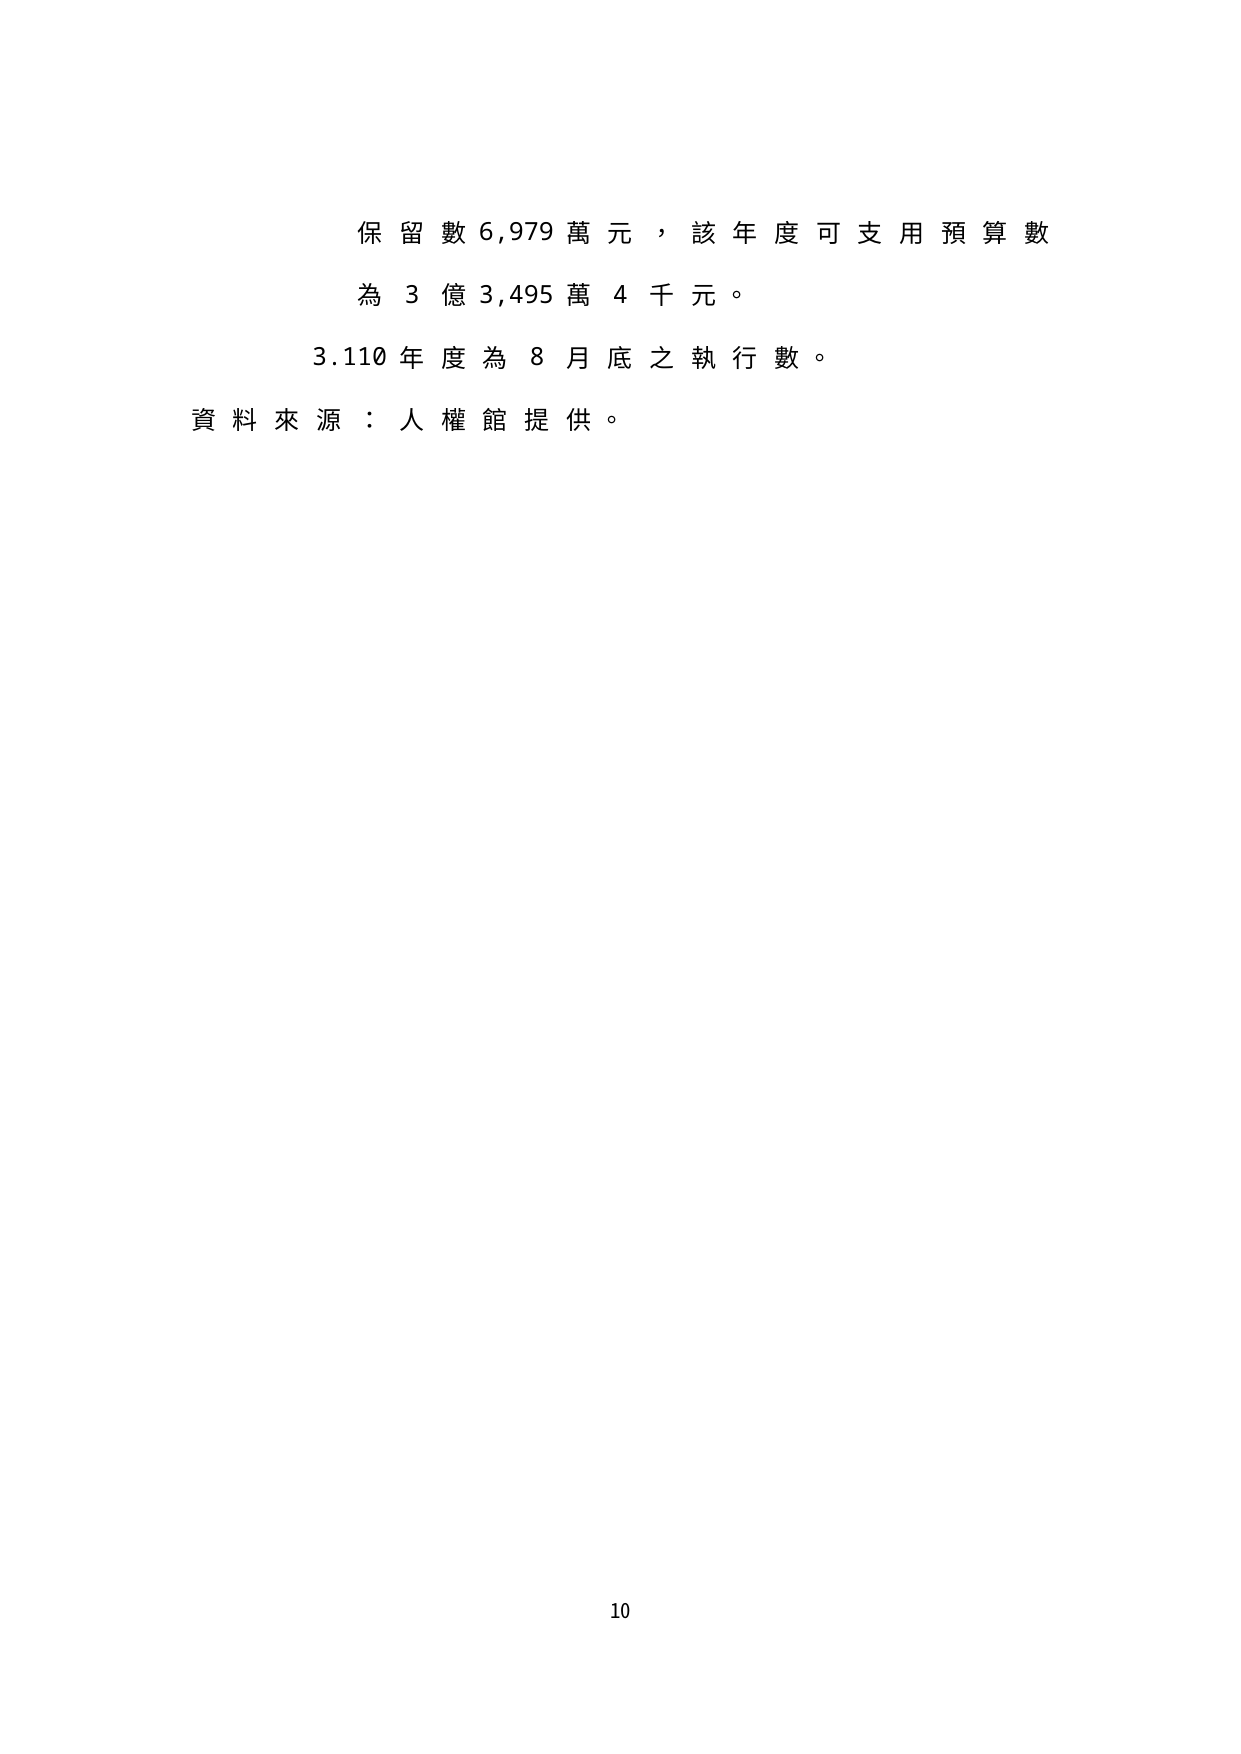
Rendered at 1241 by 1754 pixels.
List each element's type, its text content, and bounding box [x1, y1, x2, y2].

text 3.110年度為8月底之執行數。 [301, 314, 1058, 377]
text 保留數6,979萬元，該年度可支用預算數為3億3,495萬4千元。 [301, 189, 1058, 314]
text 資料來源：人權館提供。 [183, 377, 1058, 439]
